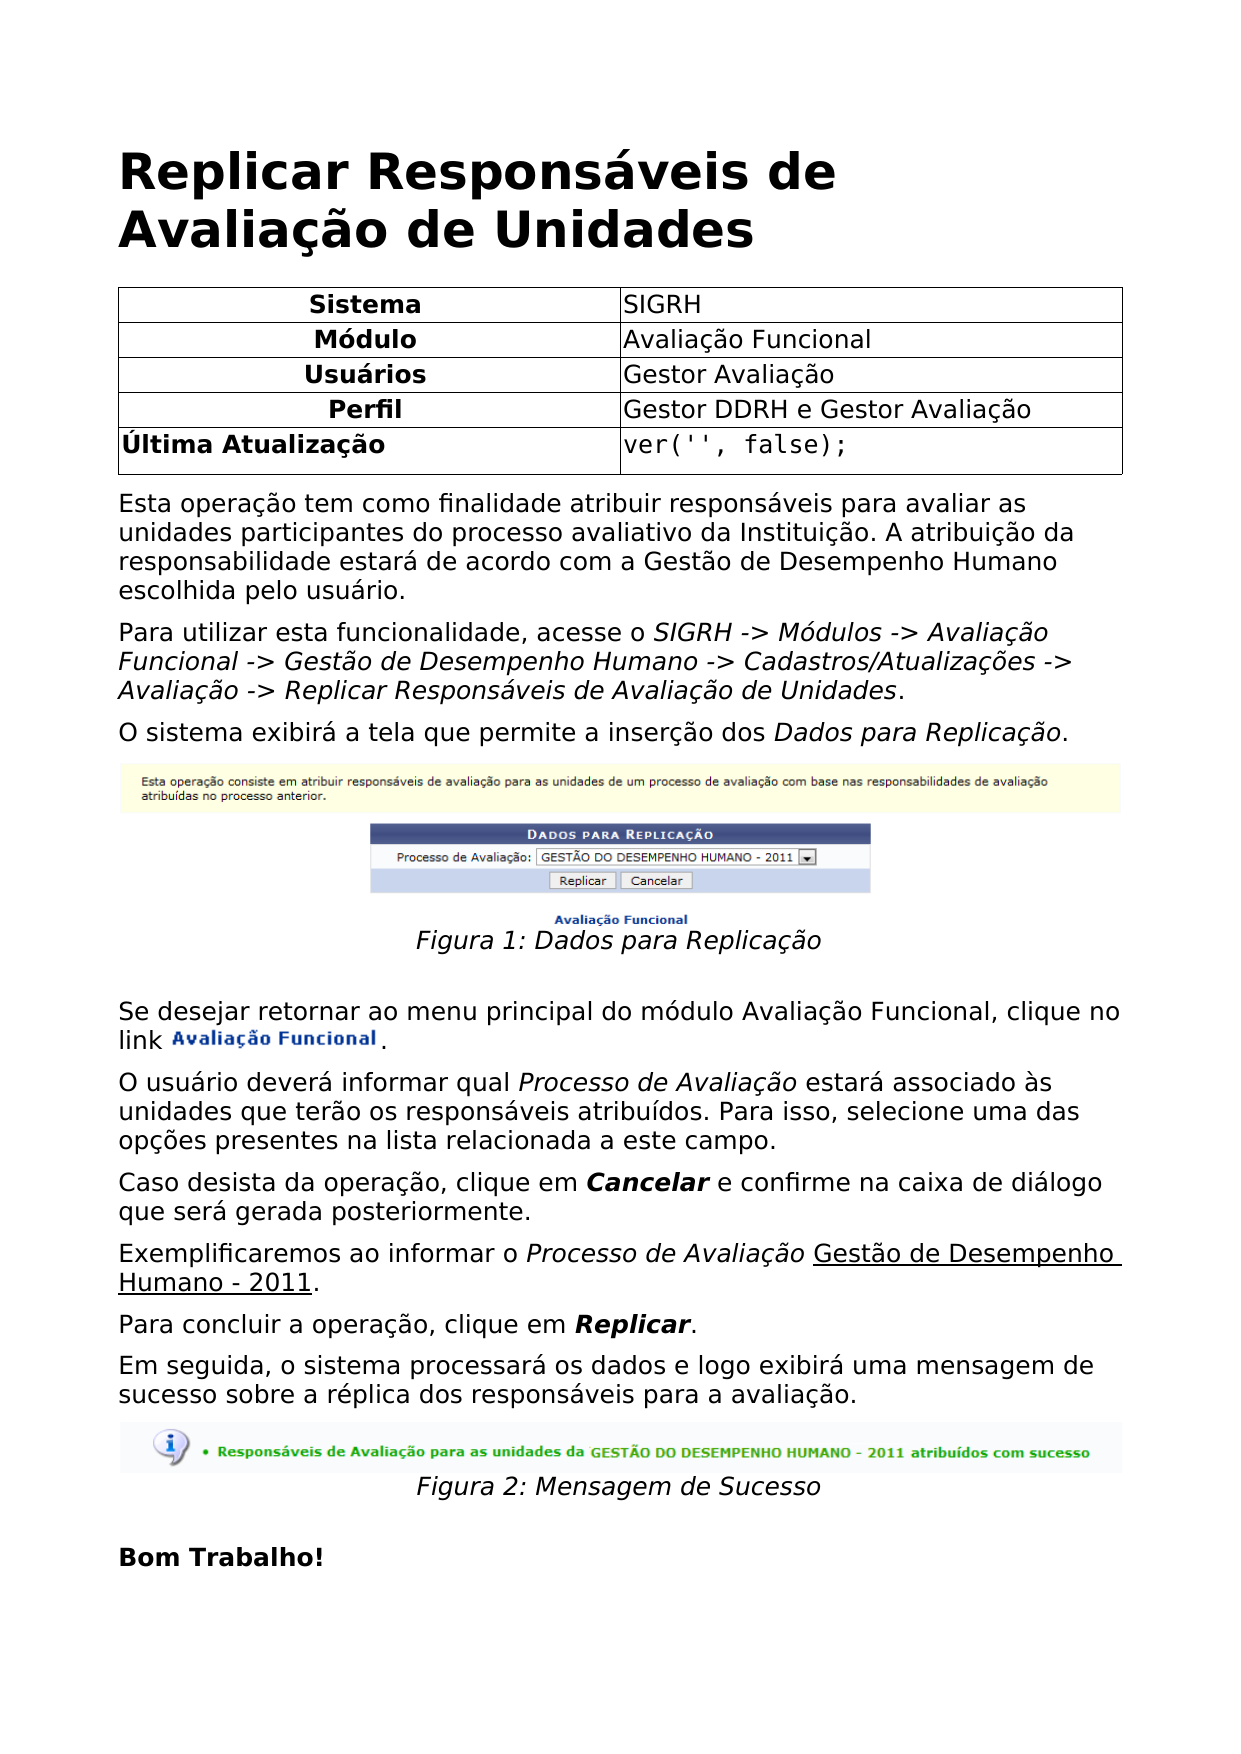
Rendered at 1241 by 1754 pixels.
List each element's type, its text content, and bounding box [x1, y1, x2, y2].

table_cell Gestor Avaliação [621, 358, 1122, 392]
picture [170, 1027, 380, 1050]
table_cell Gestor DDRH e Gestor Avaliação [621, 393, 1122, 427]
text Esta operação tem como finalidade atribuir responsáveis para avaliar as unidades participantes do processo avaliativo da Instituição. A atribuição da responsabilidade estará de acordo com a Gestão de Desempenho Humano escolhida pelo usuário. [118, 489, 1122, 606]
table_cell Módulo [119, 323, 620, 357]
subtitle Replicar Responsáveis de Avaliação de Unidades [118, 143, 1122, 259]
text O sistema exibirá a tela que permite a inserção dos Dados para Replicação. [118, 718, 1122, 747]
table_cell ver('', false); [621, 428, 1122, 474]
text Exemplificaremos ao informar o Processo de Avaliação Gestão de Desempenho Humano - 2011. [118, 1239, 1122, 1297]
text Em seguida, o sistema processará os dados e logo exibirá uma mensagem de sucesso sobre a réplica dos responsáveis para a avaliação. [118, 1351, 1122, 1410]
picture [118, 1422, 1123, 1473]
table_cell Última Atualização [119, 428, 620, 474]
text O usuário deverá informar qual Processo de Avaliação estará associado às unidades que terão os responsáveis atribuídos. Para isso, selecione uma das opções presentes na lista relacionada a este campo. [118, 1068, 1122, 1156]
table_cell Perfil [119, 393, 620, 427]
table_header SIGRH [621, 288, 1122, 322]
text Figura 2: Mensagem de Sucesso [118, 1473, 1122, 1502]
text Figura 1: Dados para Replicação [118, 927, 1122, 956]
table_header Sistema [119, 288, 620, 322]
text Caso desista da operação, clique em Cancelar e confirme na caixa de diálogo que será gerada posteriormente. [118, 1168, 1122, 1226]
text Bom Trabalho! [118, 1543, 1122, 1573]
table_cell Avaliação Funcional [621, 323, 1122, 357]
picture [118, 760, 1123, 927]
text Se desejar retornar ao menu principal do módulo Avaliação Funcional, clique no link . [118, 997, 1122, 1056]
text Para concluir a operação, clique em Replicar. [118, 1310, 1122, 1339]
text Para utilizar esta funcionalidade, acesse o SIGRH -> Módulos -> Avaliação Funcional -> Gestão de Desempenho Humano -> Cadastros/Atualizações -> Avaliação -> Replicar Responsáveis de Avaliação de Unidades. [118, 618, 1122, 706]
table_cell Usuários [119, 358, 620, 392]
